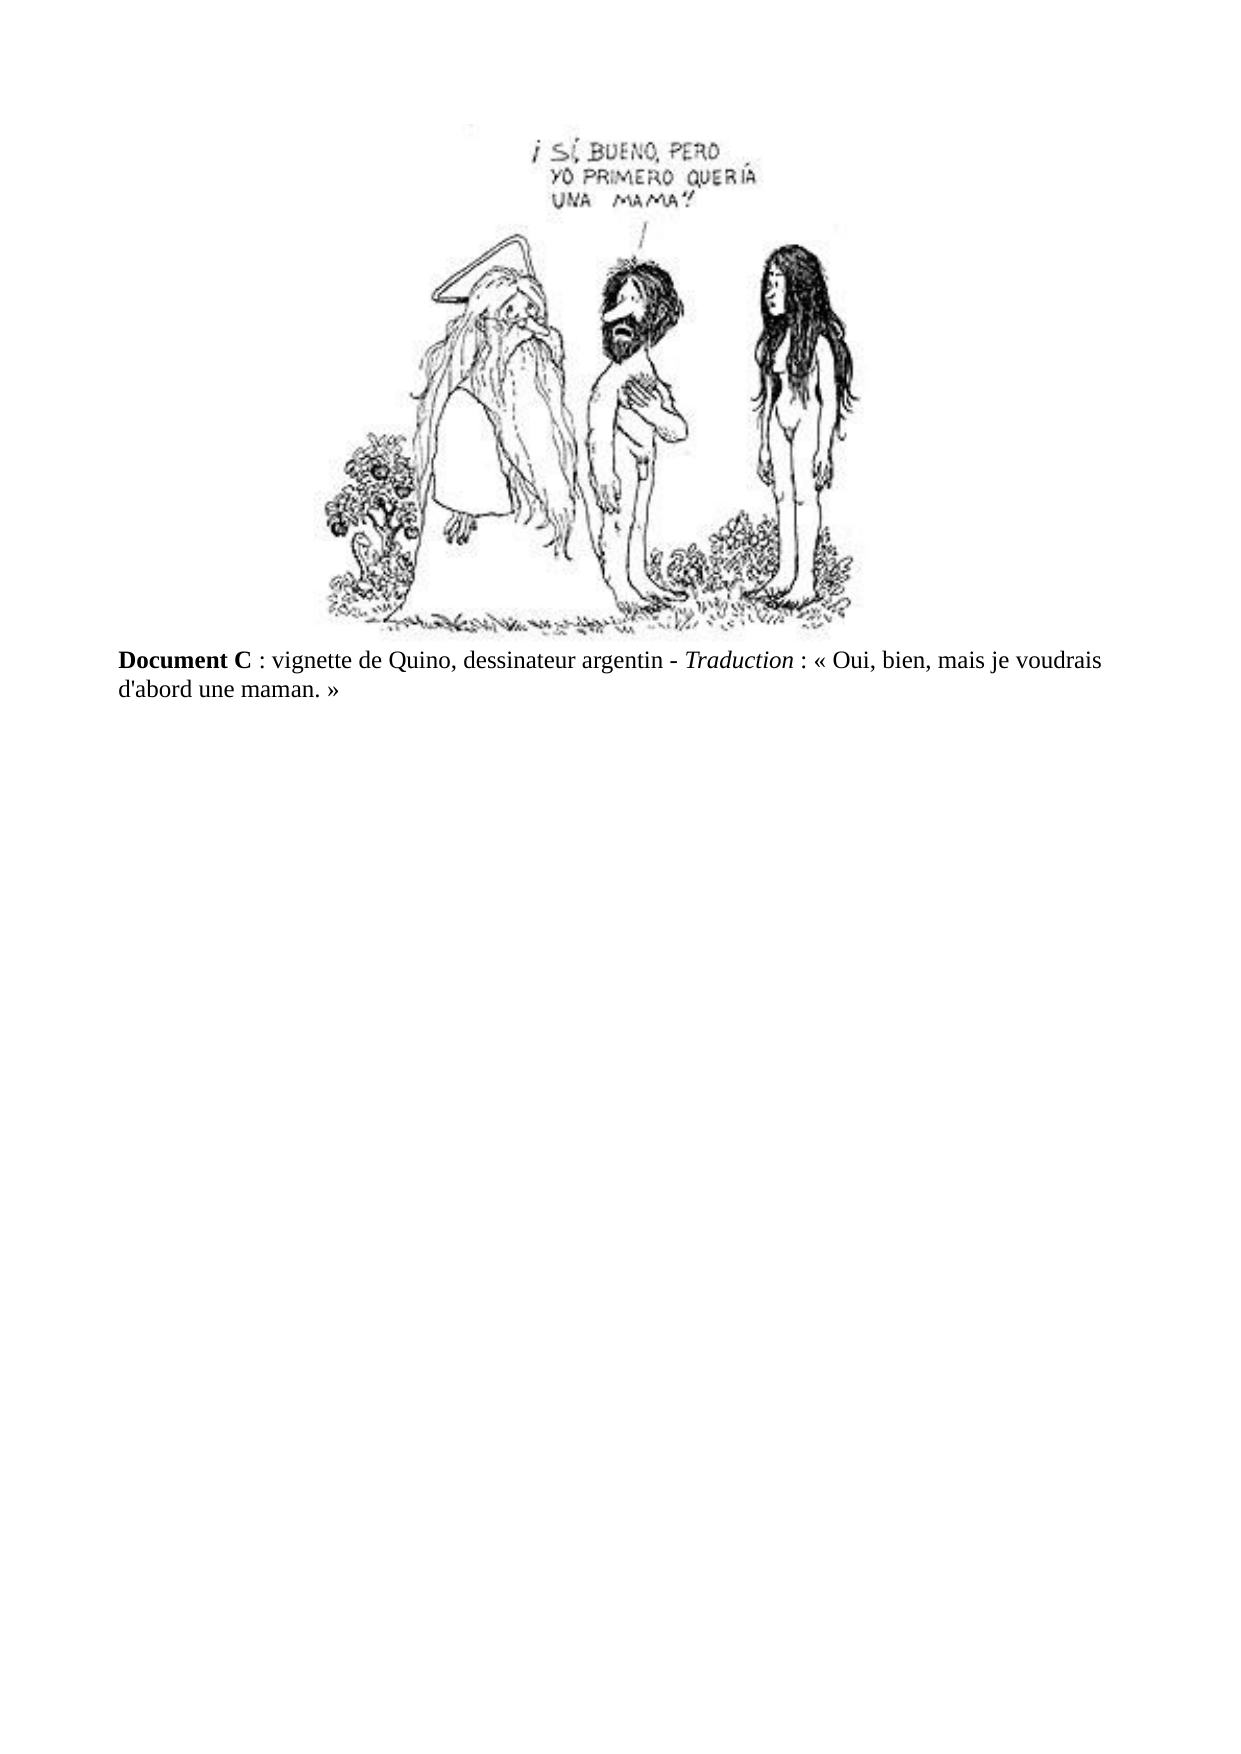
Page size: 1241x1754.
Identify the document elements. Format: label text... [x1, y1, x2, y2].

text Document C : vignette de Quino, dessinateur argentin - Traduction : « Oui, bien, mais je voudrais d'abord une maman. » [118, 118, 1122, 703]
picture [313, 124, 870, 646]
